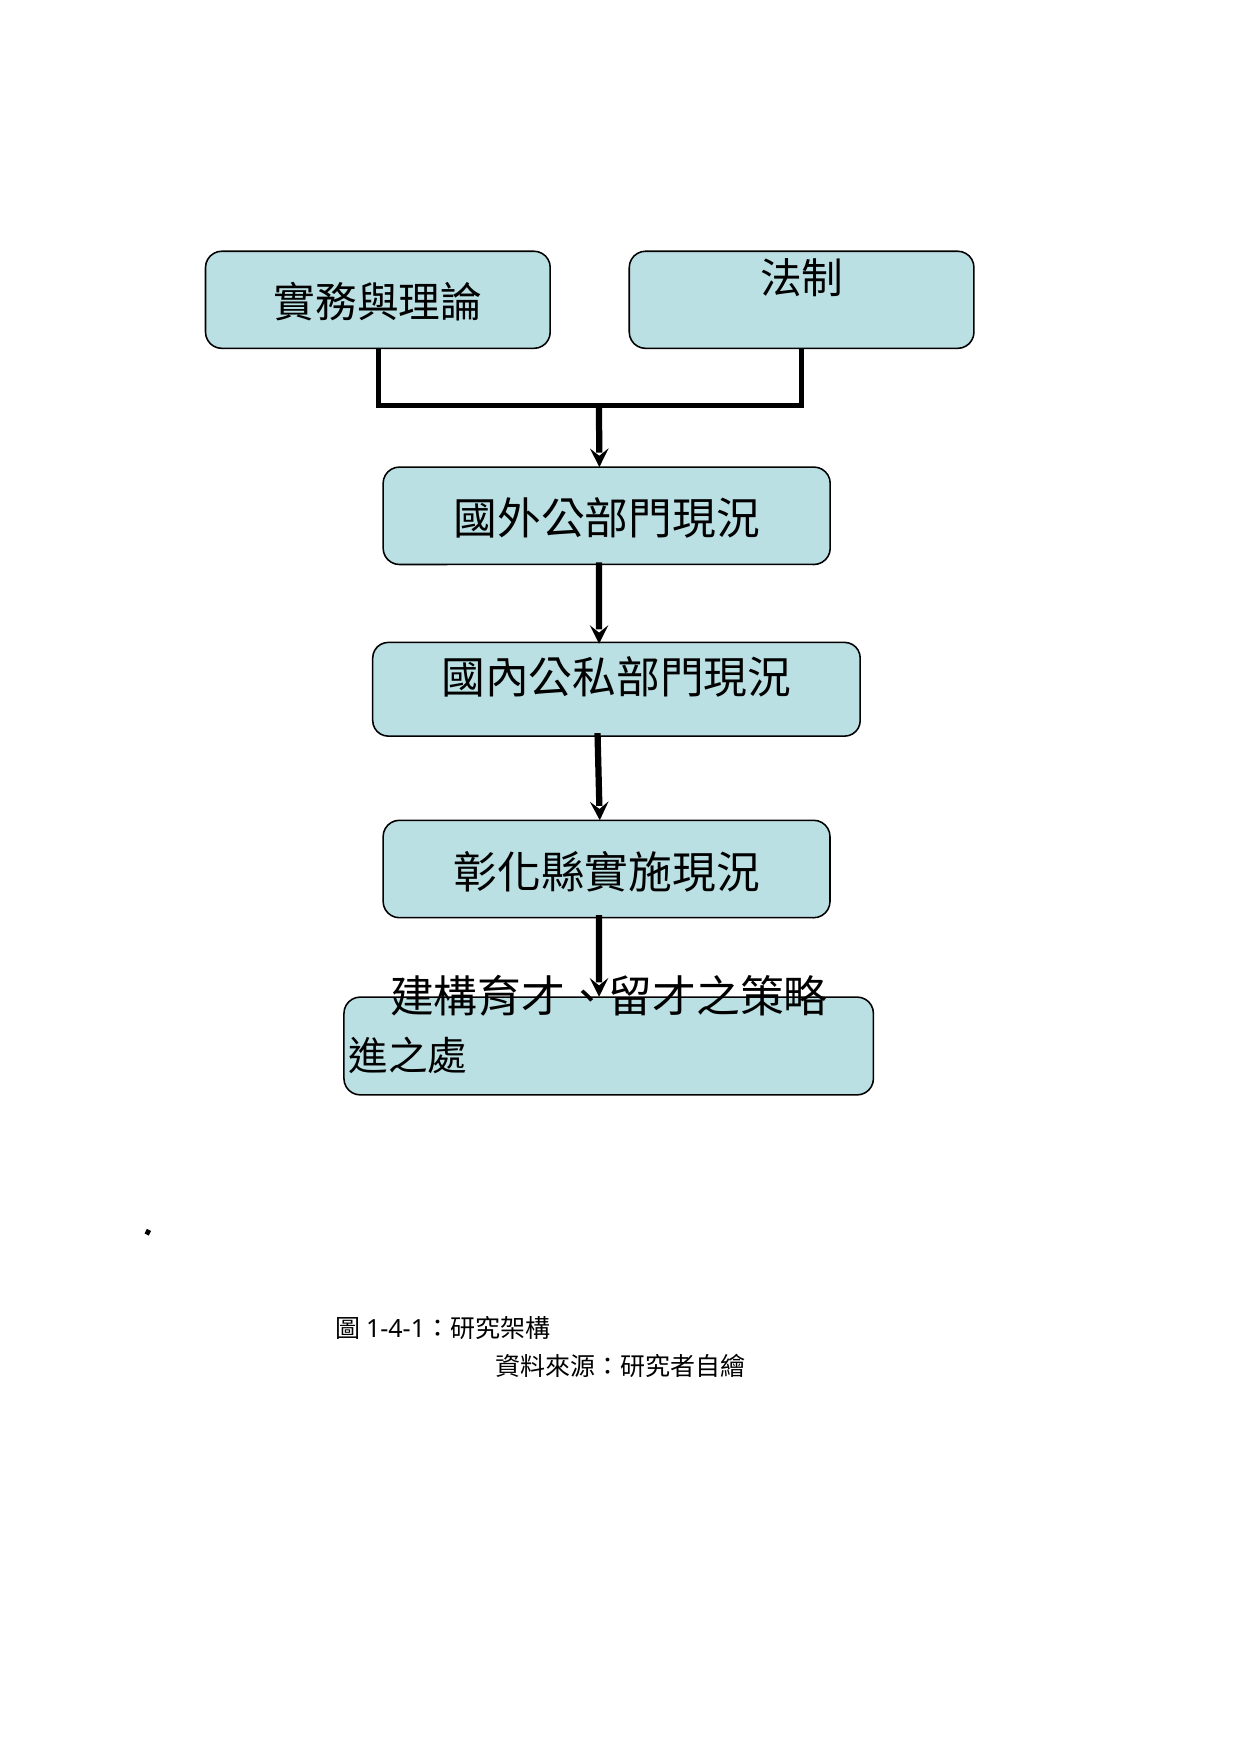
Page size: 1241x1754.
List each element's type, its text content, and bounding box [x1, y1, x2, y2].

text 資料來源：研究者自繪 [148, 1346, 1092, 1383]
text 圖 1-4-1：研究架構 [148, 1308, 1092, 1346]
